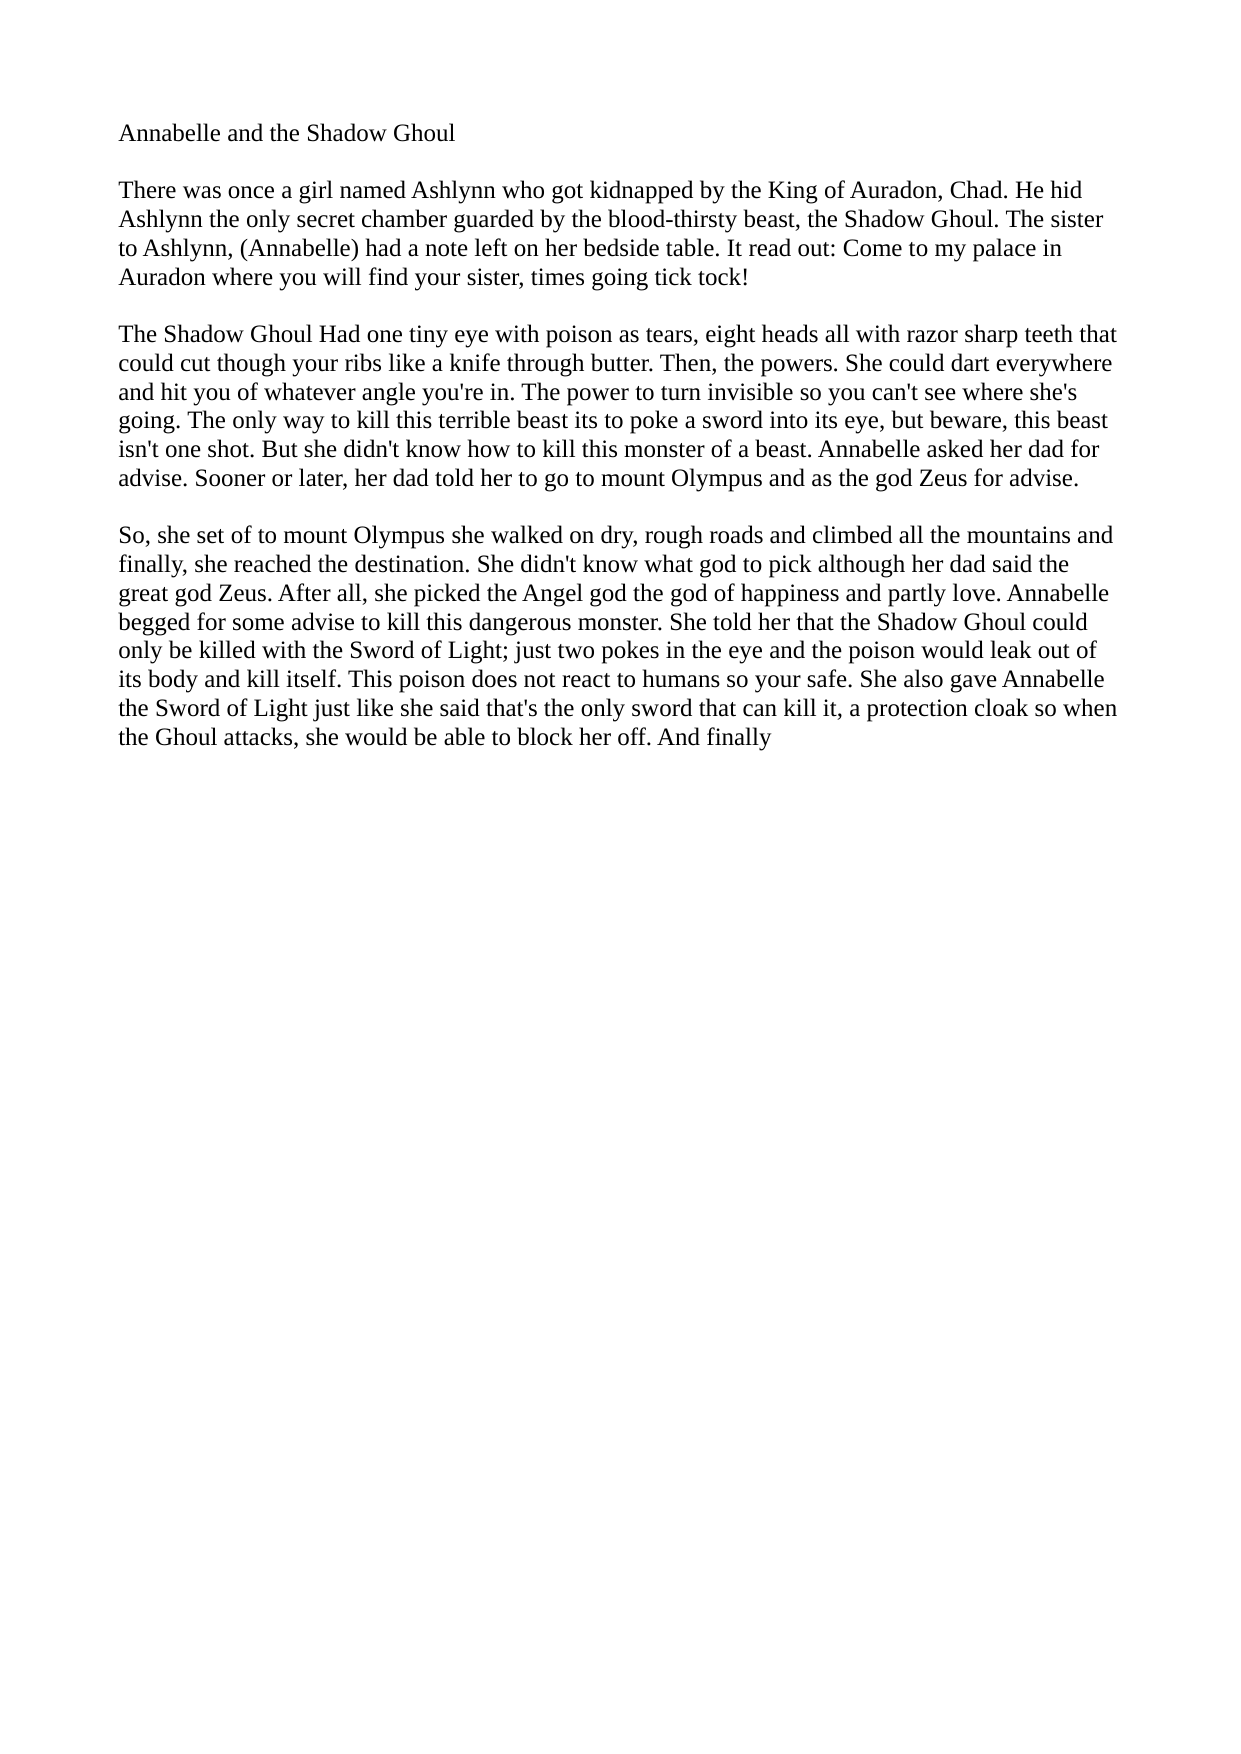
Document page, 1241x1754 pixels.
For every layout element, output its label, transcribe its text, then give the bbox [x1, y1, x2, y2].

text The Shadow Ghoul Had one tiny eye with poison as tears, eight heads all with razor sharp teeth that could cut though your ribs like a knife through butter. Then, the powers. She could dart everywhere and hit you of whatever angle you're in. The power to turn invisible so you can't see where she's going. The only way to kill this terrible beast its to poke a sword into its eye, but beware, this beast isn't one shot. But she didn't know how to kill this monster of a beast. Annabelle asked her dad for advise. Sooner or later, her dad told her to go to mount Olympus and as the god Zeus for advise. [118, 319, 1122, 492]
text So, she set of to mount Olympus she walked on dry, rough roads and climbed all the mountains and finally, she reached the destination. She didn't know what god to pick although her dad said the great god Zeus. After all, she picked the Angel god the god of happiness and partly love. Annabelle begged for some advise to kill this dangerous monster. She told her that the Shadow Ghoul could only be killed with the Sword of Light; just two pokes in the eye and the poison would leak out of its body and kill itself. This poison does not react to humans so your safe. She also gave Annabelle the Sword of Light just like she said that's the only sword that can kill it, a protection cloak so when the Ghoul attacks, she would be able to block her off. And finally [118, 521, 1122, 751]
text There was once a girl named Ashlynn who got kidnapped by the King of Auradon, Chad. He hid Ashlynn the only secret chamber guarded by the blood-thirsty beast, the Shadow Ghoul. The sister to Ashlynn, (Annabelle) had a note left on her bedside table. It read out: Come to my palace in Auradon where you will find your sister, times going tick tock! [118, 176, 1122, 291]
text Annabelle and the Shadow Ghoul [118, 118, 1122, 147]
